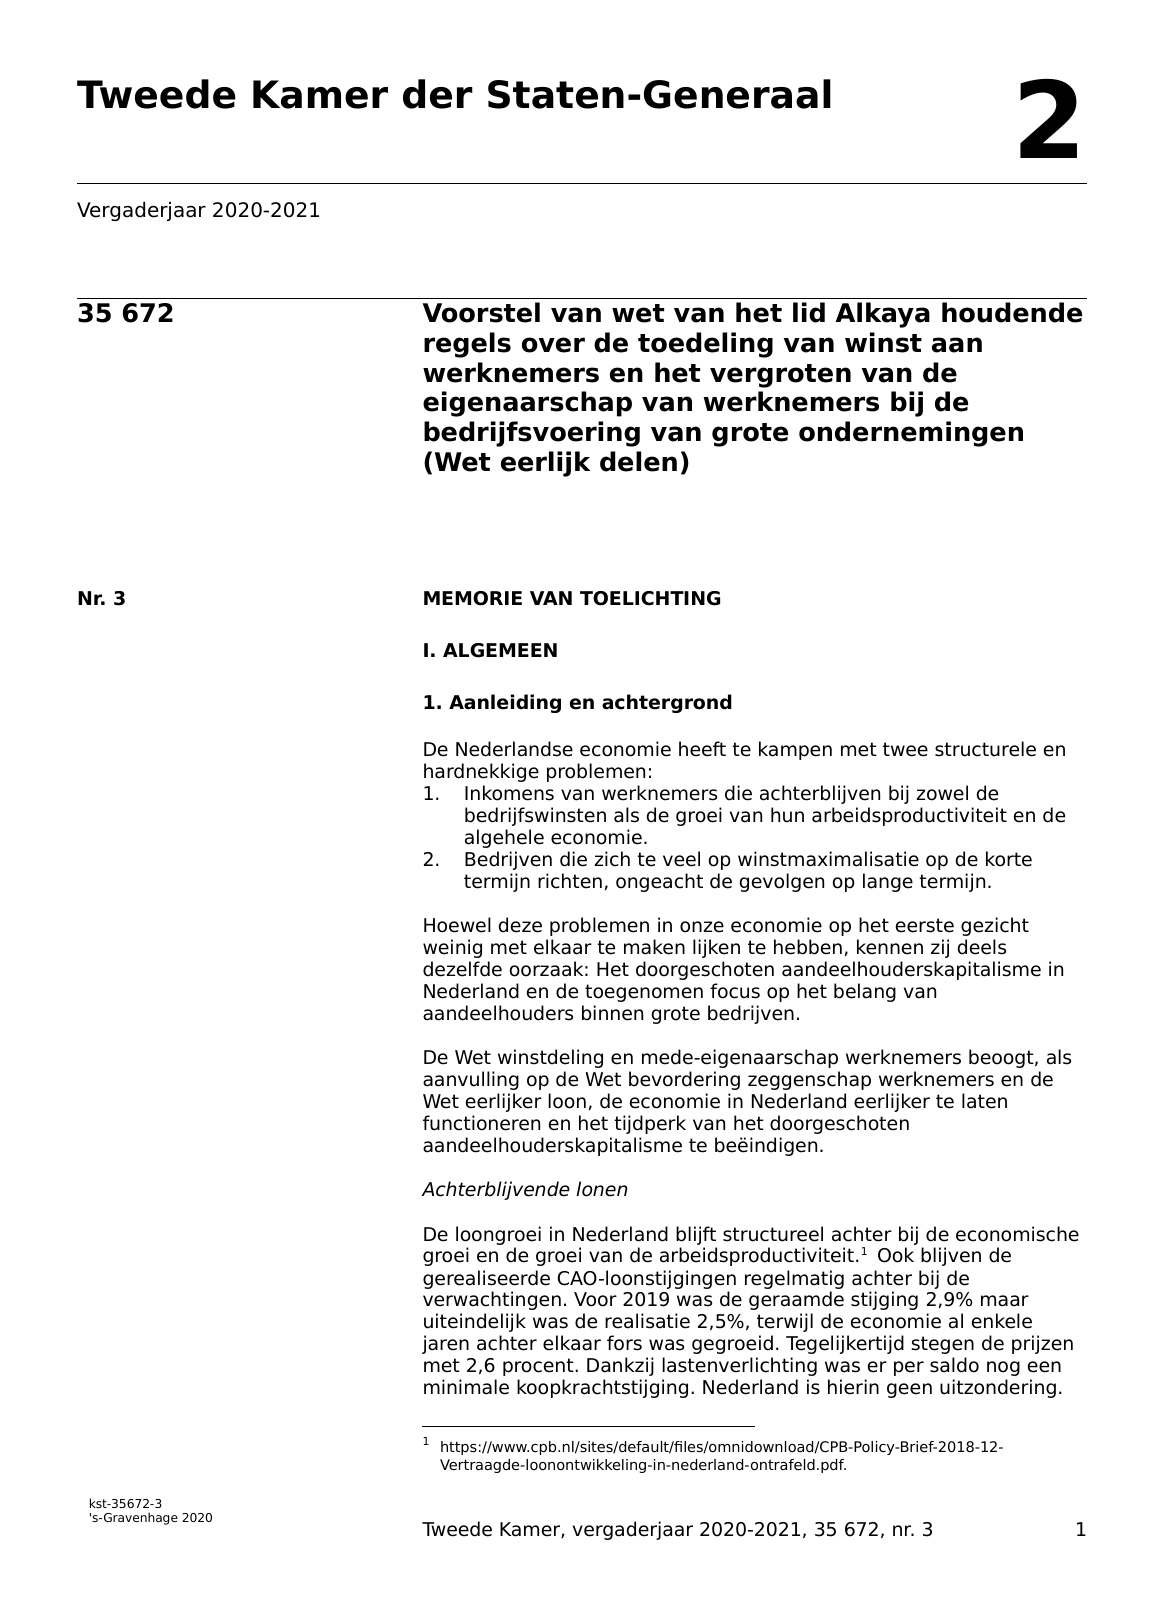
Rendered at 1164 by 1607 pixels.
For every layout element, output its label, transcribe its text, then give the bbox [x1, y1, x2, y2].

subtitle 1. Aanleiding en achtergrond [422, 692, 1087, 714]
table_header 2 [886, 59, 1087, 183]
text kst-35672-3 [88, 1497, 323, 1511]
text 2. Bedrijven die zich te veel op winstmaximalisatie op de korte termijn richten, ongeacht de gevolgen op lange termijn. [422, 849, 1087, 893]
text https://www.cpb.nl/sites/default/files/omnidownload/CPB-Policy-Brief-2018-12-Vertraagde-loonontwikkeling-in-nederland-ontrafeld.pdf. [422, 1435, 1087, 1474]
text Hoewel deze problemen in onze economie op het eerste gezicht weinig met elkaar te maken lijken te hebben, kennen zij deels dezelfde oorzaak: Het doorgeschoten aandeelhouderskapitalisme in Nederland en de toegenomen focus op het belang van aandeelhouders binnen grote bedrijven. [422, 915, 1087, 1025]
text 's-Gravenhage 2020 [88, 1511, 323, 1525]
text De loongroei in Nederland blijft structureel achter bij de economische groei en de groei van de arbeidsproductiviteit. Ook blijven de gerealiseerde CAO-loonstijgingen regelmatig achter bij de verwachtingen. Voor 2019 was de geraamde stijging 2,9% maar uiteindelijk was de realisatie 2,5%, terwijl de economie al enkele jaren achter elkaar fors was gegroeid. Tegelijkertijd stegen de prijzen met 2,6 procent. Dankzij lastenverlichting was er per saldo nog een minimale koopkrachtstijging. Nederland is hierin geen uitzondering. [422, 1223, 1087, 1399]
subtitle 35 672 Voorstel van wet van het lid Alkaya houdende regels over de toedeling van winst aan werknemers en het vergroten van de eigenaarschap van werknemers bij de bedrijfsvoering van grote ondernemingen (Wet eerlijk delen) [77, 299, 1087, 477]
table_header Tweede Kamer der Staten-Generaal [77, 59, 886, 183]
table_cell Vergaderjaar 2020-2021 [77, 184, 1087, 298]
subtitle Nr. 3 MEMORIE VAN TOELICHTING [77, 588, 1087, 610]
text De Nederlandse economie heeft te kampen met twee structurele en hardnekkige problemen: [422, 739, 1087, 783]
text De Wet winstdeling en mede-eigenaarschap werknemers beoogt, als aanvulling op de Wet bevordering zeggenschap werknemers en de Wet eerlijker loon, de economie in Nederland eerlijker te laten functioneren en het tijdperk van het doorgeschoten aandeelhouderskapitalisme te beëindigen. [422, 1047, 1087, 1157]
text 1. Inkomens van werknemers die achterblijven bij zowel de bedrijfswinsten als de groei van hun arbeidsproductiviteit en de algehele economie. [422, 783, 1087, 849]
subtitle I. ALGEMEEN [422, 640, 1087, 662]
subtitle Achterblijvende lonen [422, 1179, 1087, 1201]
